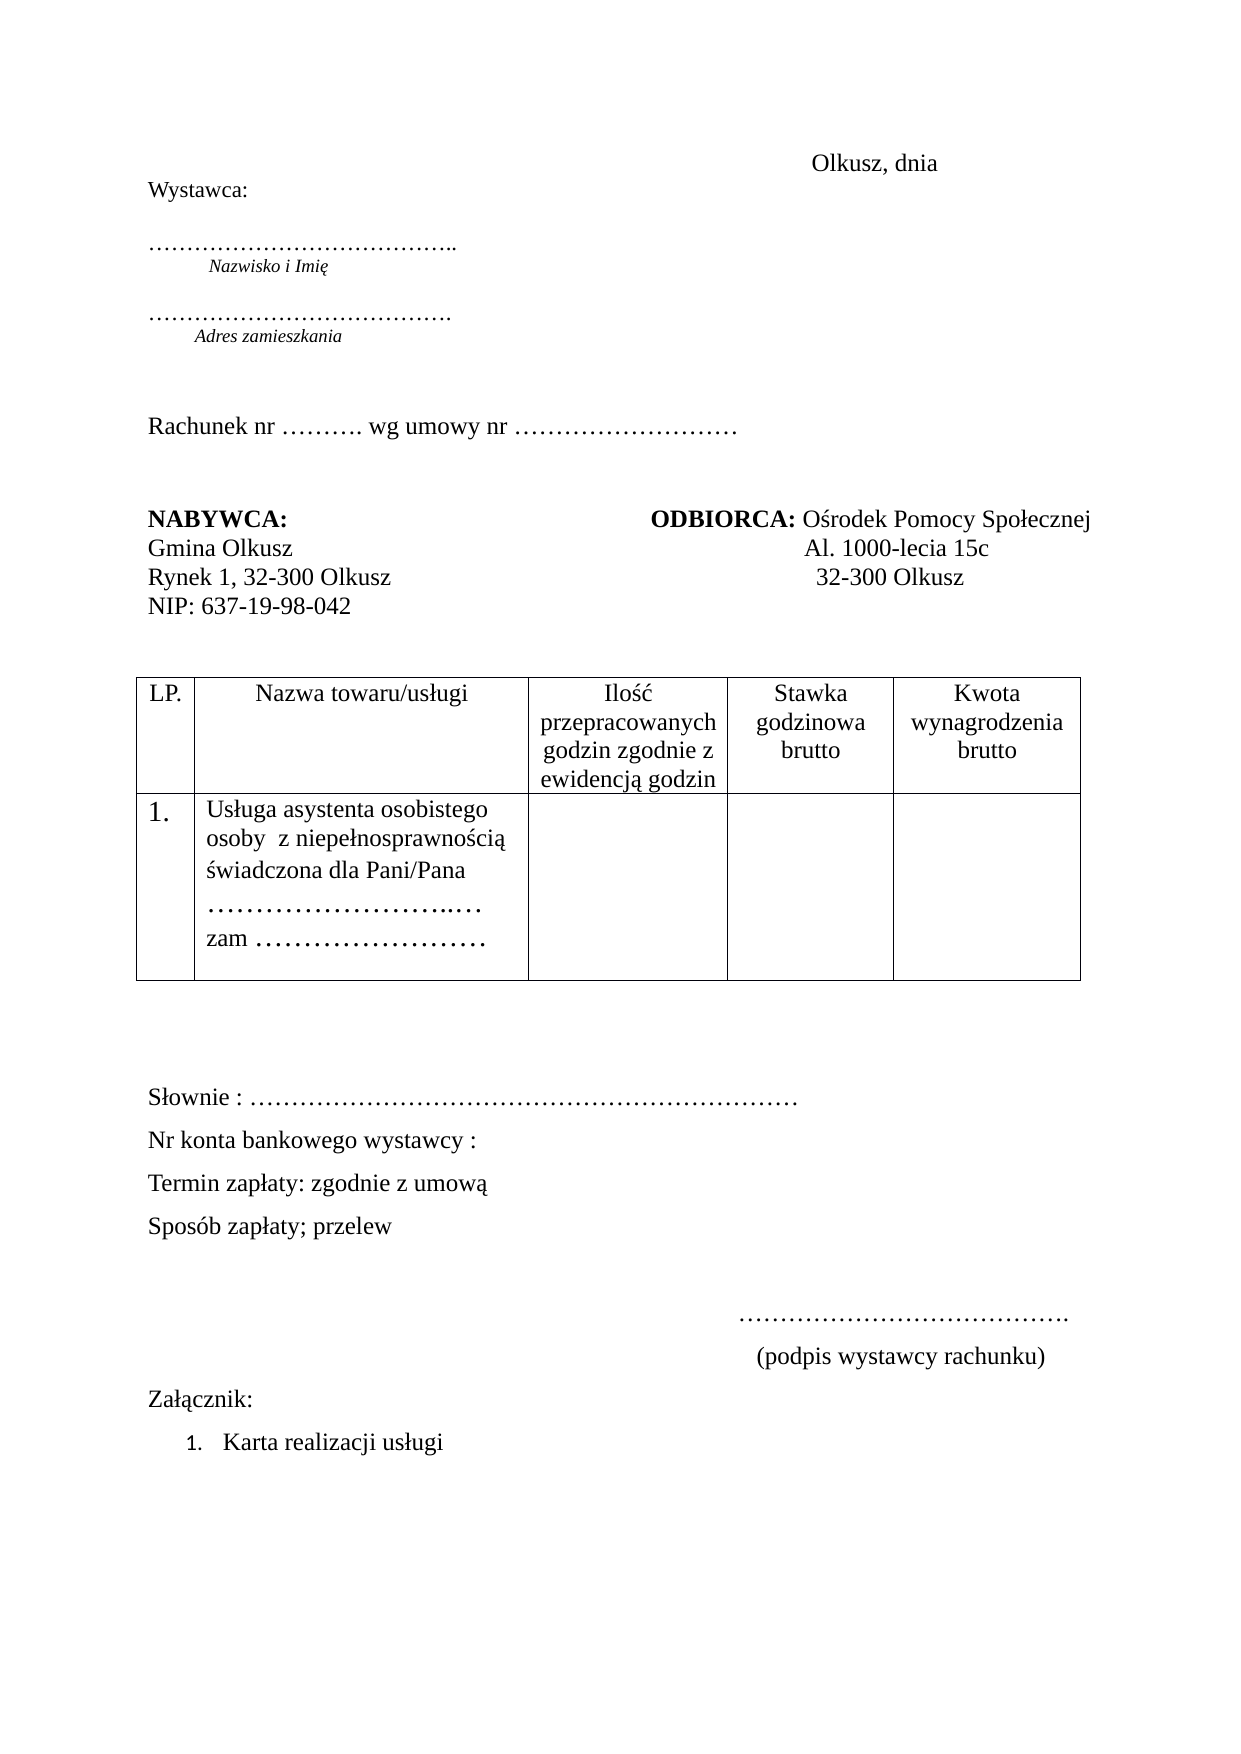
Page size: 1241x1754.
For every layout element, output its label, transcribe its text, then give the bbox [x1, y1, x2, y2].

list Karta realizacji usługi [185, 1427, 1093, 1456]
text Rachunek nr ………. wg umowy nr ……………………… [148, 411, 1093, 440]
text …………………………………. [148, 1298, 1093, 1326]
text Adres zamieszkania [148, 325, 1093, 346]
table_header Kwota wynagrodzenia brutto [894, 678, 1080, 793]
table_header Stawka godzinowa brutto [728, 678, 893, 793]
text Sposób zapłaty; przelew [148, 1211, 1093, 1240]
table_header Nazwa towaru/usługi [195, 678, 528, 793]
table_cell [728, 794, 893, 980]
text ………………………………….. [148, 229, 1093, 255]
text NIP: 637-19-98-042 [148, 591, 1093, 619]
table_header Ilość przepracowanych godzin zgodnie z ewidencją godzin [529, 678, 727, 793]
text Gmina Olkusz Al. 1000-lecia 15c [148, 533, 1093, 562]
table_cell [894, 794, 1080, 980]
text Nazwisko i Imię [148, 255, 1093, 277]
text Olkusz, dnia [738, 148, 1093, 176]
table_cell [529, 794, 727, 980]
text Termin zapłaty: zgodnie z umową [148, 1168, 1093, 1197]
text Wystawca: [148, 176, 1093, 203]
text Załącznik: [148, 1384, 1093, 1413]
text Słownie : ………………………………………………………… [148, 1082, 1093, 1111]
text (podpis wystawcy rachunku) [148, 1341, 1093, 1369]
table_cell Usługa asystenta osobistego osoby z niepełnosprawnością świadczona dla Pani/Pana ……………………..… zam …………………… [195, 794, 528, 980]
table_cell 1. [137, 794, 194, 980]
text …………………………………. [148, 298, 1093, 325]
text NABYWCA: ODBIORCA: Ośrodek Pomocy Społecznej [148, 504, 1093, 533]
text Nr konta bankowego wystawcy : [148, 1125, 1093, 1154]
text Rynek 1, 32-300 Olkusz 32-300 Olkusz [148, 562, 1093, 591]
table_header LP. [137, 678, 194, 793]
